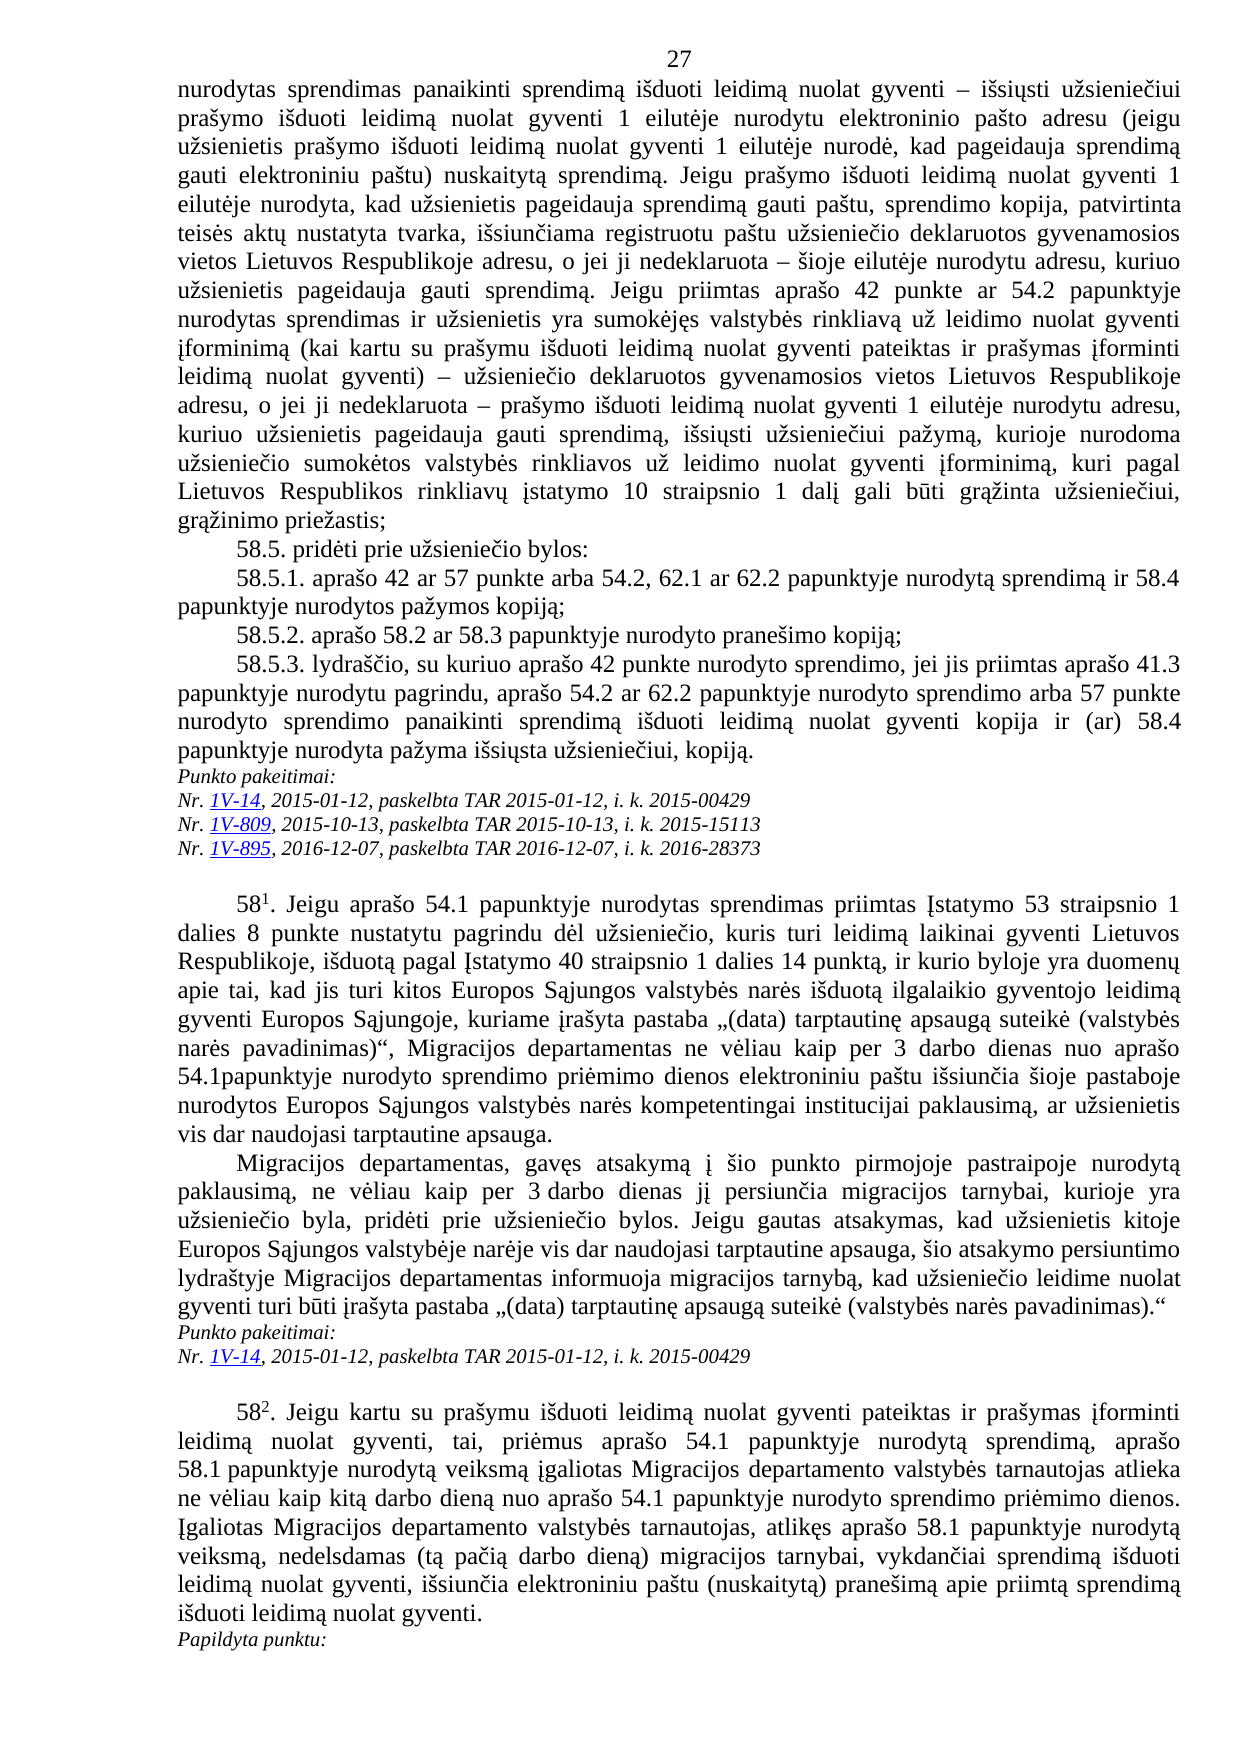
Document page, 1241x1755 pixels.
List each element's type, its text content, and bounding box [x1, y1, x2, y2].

text Punkto pakeitimai: [177, 764, 1181, 788]
text Nr. 1V-14, 2015-01-12, paskelbta TAR 2015-01-12, i. k. 2015-00429 [177, 788, 1181, 812]
text 58.5.2. aprašo 58.2 ar 58.3 papunktyje nurodyto pranešimo kopiją; [177, 620, 1181, 649]
text nurodytas sprendimas panaikinti sprendimą išduoti leidimą nuolat gyventi – išsiųsti užsieniečiui prašymo išduoti leidimą nuolat gyventi 1 eilutėje nurodytu elektroninio pašto adresu (jeigu užsienietis prašymo išduoti leidimą nuolat gyventi 1 eilutėje nurodė, kad pageidauja sprendimą gauti elektroniniu paštu) nuskaitytą sprendimą. Jeigu prašymo išduoti leidimą nuolat gyventi 1 eilutėje nurodyta, kad užsienietis pageidauja sprendimą gauti paštu, sprendimo kopija, patvirtinta teisės aktų nustatyta tvarka, išsiunčiama registruotu paštu užsieniečio deklaruotos gyvenamosios vietos Lietuvos Respublikoje adresu, o jei ji nedeklaruota – šioje eilutėje nurodytu adresu, kuriuo užsienietis pageidauja gauti sprendimą. Jeigu priimtas aprašo 42 punkte ar 54.2 papunktyje nurodytas sprendimas ir užsienietis yra sumokėjęs valstybės rinkliavą už leidimo nuolat gyventi įforminimą (kai kartu su prašymu išduoti leidimą nuolat gyventi pateiktas ir prašymas įforminti leidimą nuolat gyventi) – užsieniečio deklaruotos gyvenamosios vietos Lietuvos Respublikoje adresu, o jei ji nedeklaruota – prašymo išduoti leidimą nuolat gyventi 1 eilutėje nurodytu adresu, kuriuo užsienietis pageidauja gauti sprendimą, išsiųsti užsieniečiui pažymą, kurioje nurodoma užsieniečio sumokėtos valstybės rinkliavos už leidimo nuolat gyventi įforminimą, kuri pagal Lietuvos Respublikos rinkliavų įstatymo 10 straipsnio 1 dalį gali būti grąžinta užsieniečiui, grąžinimo priežastis; [177, 74, 1181, 534]
text Nr. 1V-895, 2016-12-07, paskelbta TAR 2016-12-07, i. k. 2016-28373 [177, 836, 1181, 860]
text 58.5.3. lydraščio, su kuriuo aprašo 42 punkte nurodyto sprendimo, jei jis priimtas aprašo 41.3 papunktyje nurodytu pagrindu, aprašo 54.2 ar 62.2 papunktyje nurodyto sprendimo arba 57 punkte nurodyto sprendimo panaikinti sprendimą išduoti leidimą nuolat gyventi kopija ir (ar) 58.4 papunktyje nurodyta pažyma išsiųsta užsieniečiui, kopiją. [177, 649, 1181, 764]
text Papildyta punktu: [177, 1627, 1181, 1651]
text 58.5. pridėti prie užsieniečio bylos: [177, 534, 1181, 563]
text Punkto pakeitimai: [177, 1320, 1181, 1344]
text Nr. 1V-14, 2015-01-12, paskelbta TAR 2015-01-12, i. k. 2015-00429 [177, 1344, 1181, 1368]
text 582. Jeigu kartu su prašymu išduoti leidimą nuolat gyventi pateiktas ir prašymas įforminti leidimą nuolat gyventi, tai, priėmus aprašo 54.1 papunktyje nurodytą sprendimą, aprašo 58.1 papunktyje nurodytą veiksmą įgaliotas Migracijos departamento valstybės tarnautojas atlieka ne vėliau kaip kitą darbo dieną nuo aprašo 54.1 papunktyje nurodyto sprendimo priėmimo dienos. Įgaliotas Migracijos departamento valstybės tarnautojas, atlikęs aprašo 58.1 papunktyje nurodytą veiksmą, nedelsdamas (tą pačią darbo dieną) migracijos tarnybai, vykdančiai sprendimą išduoti leidimą nuolat gyventi, išsiunčia elektroniniu paštu (nuskaitytą) pranešimą apie priimtą sprendimą išduoti leidimą nuolat gyventi. [177, 1397, 1181, 1627]
text Nr. 1V-809, 2015-10-13, paskelbta TAR 2015-10-13, i. k. 2015-15113 [177, 812, 1181, 836]
text 58.5.1. aprašo 42 ar 57 punkte arba 54.2, 62.1 ar 62.2 papunktyje nurodytą sprendimą ir 58.4 papunktyje nurodytos pažymos kopiją; [177, 563, 1181, 620]
text Migracijos departamentas, gavęs atsakymą į šio punkto pirmojoje pastraipoje nurodytą paklausimą, ne vėliau kaip per 3 darbo dienas jį persiunčia migracijos tarnybai, kurioje yra užsieniečio byla, pridėti prie užsieniečio bylos. Jeigu gautas atsakymas, kad užsienietis kitoje Europos Sąjungos valstybėje narėje vis dar naudojasi tarptautine apsauga, šio atsakymo persiuntimo lydraštyje Migracijos departamentas informuoja migracijos tarnybą, kad užsieniečio leidime nuolat gyventi turi būti įrašyta pastaba „(data) tarptautinę apsaugą suteikė (valstybės narės pavadinimas).“ [177, 1148, 1181, 1320]
text 581. Jeigu aprašo 54.1 papunktyje nurodytas sprendimas priimtas Įstatymo 53 straipsnio 1 dalies 8 punkte nustatytu pagrindu dėl užsieniečio, kuris turi leidimą laikinai gyventi Lietuvos Respublikoje, išduotą pagal Įstatymo 40 straipsnio 1 dalies 14 punktą, ir kurio byloje yra duomenų apie tai, kad jis turi kitos Europos Sąjungos valstybės narės išduotą ilgalaikio gyventojo leidimą gyventi Europos Sąjungoje, kuriame įrašyta pastaba „(data) tarptautinę apsaugą suteikė (valstybės narės pavadinimas)“, Migracijos departamentas ne vėliau kaip per 3 darbo dienas nuo aprašo 54.1papunktyje nurodyto sprendimo priėmimo dienos elektroniniu paštu išsiunčia šioje pastaboje nurodytos Europos Sąjungos valstybės narės kompetentingai institucijai paklausimą, ar užsienietis vis dar naudojasi tarptautine apsauga. [177, 889, 1181, 1148]
